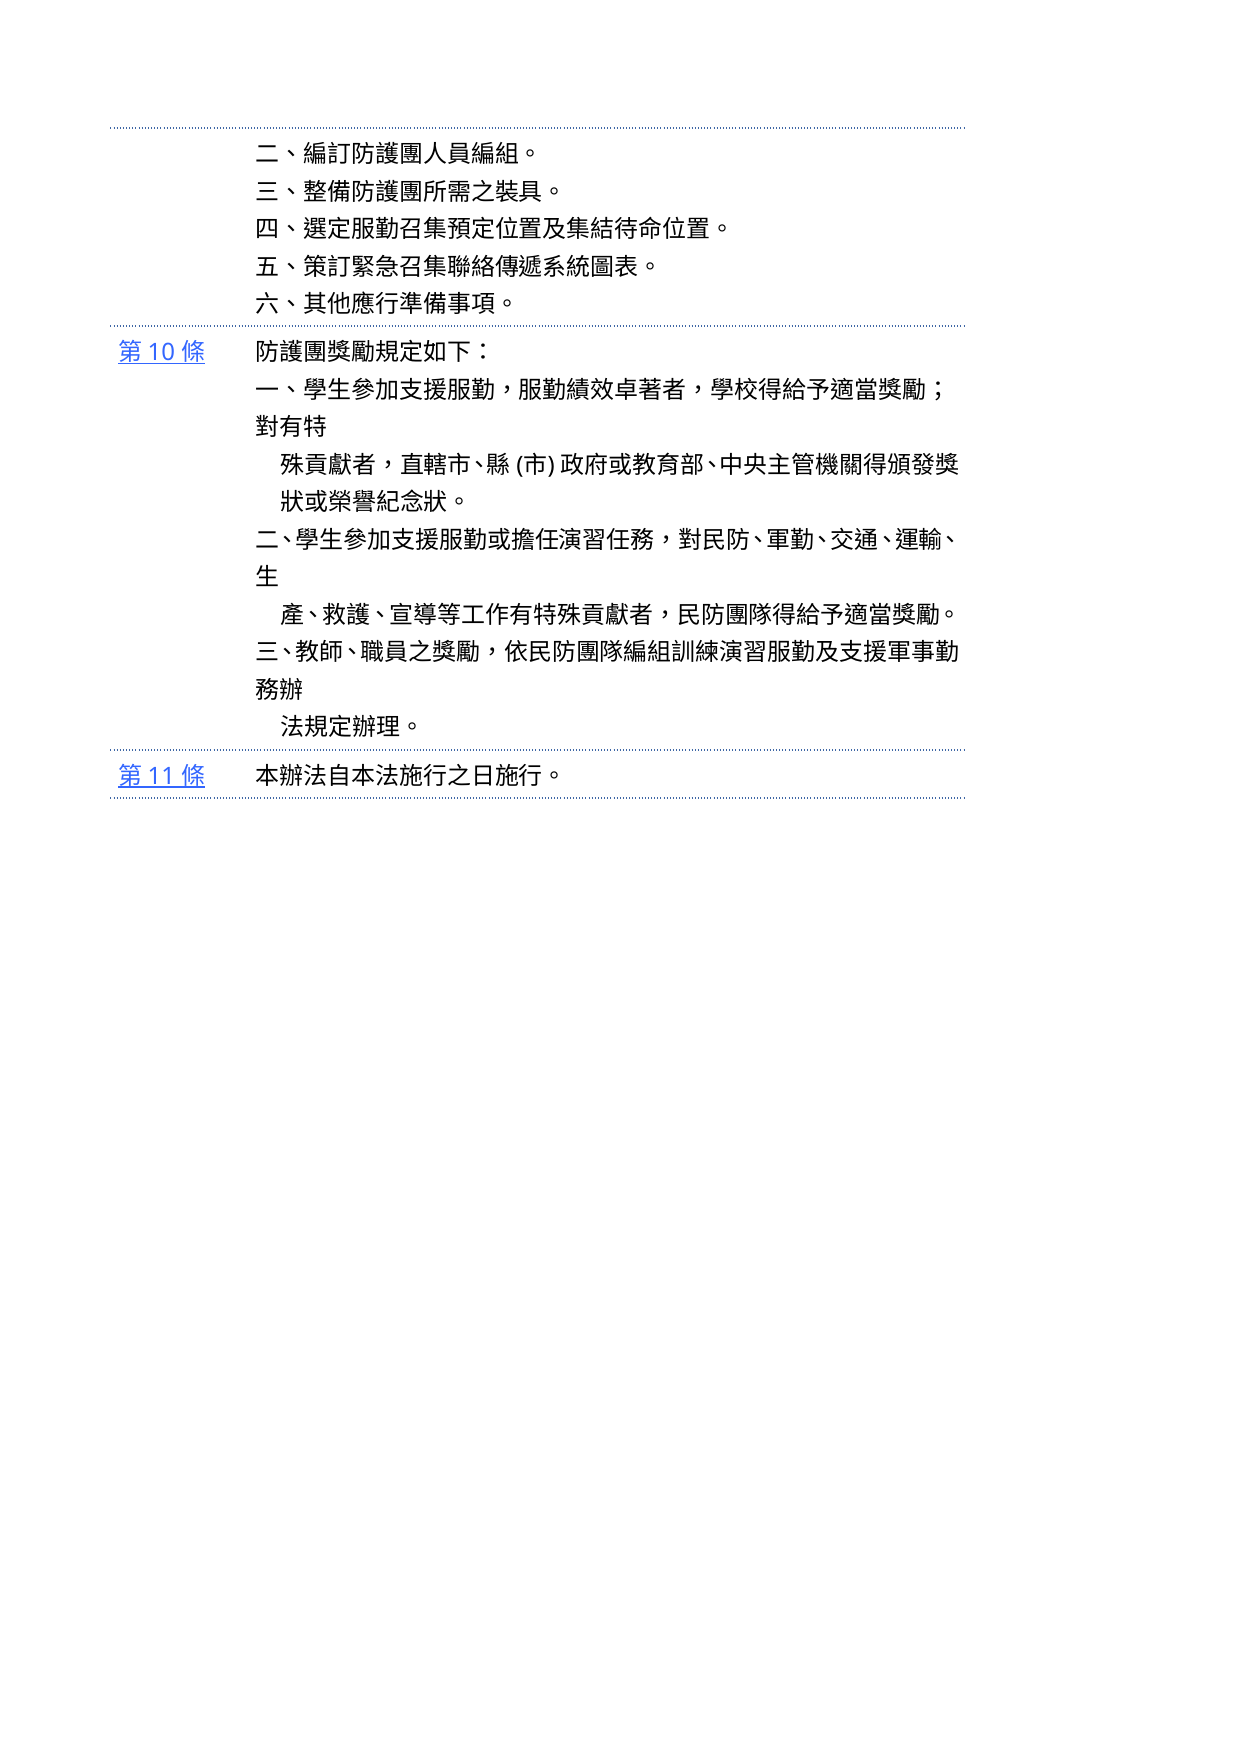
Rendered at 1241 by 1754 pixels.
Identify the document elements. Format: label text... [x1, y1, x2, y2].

table_cell [110, 127, 220, 325]
table_cell 本辦法自本法施行之日施行。 [250, 749, 964, 797]
table_cell 二、編訂防護團人員編組。 三、整備防護團所需之裝具。 四、選定服勤召集預定位置及集結待命位置。 五、策訂緊急召集聯絡傳遞系統圖表。 六、其他應行準備事項。 [250, 127, 964, 325]
table_cell [220, 325, 250, 749]
table_cell 第 11 條 [110, 749, 220, 797]
table_cell [220, 127, 250, 325]
table_cell [220, 749, 250, 797]
table_cell 第 10 條 [110, 325, 220, 749]
table_cell 防護團獎勵規定如下： 一、學生參加支援服勤，服勤績效卓著者，學校得給予適當獎勵；對有特 殊貢獻者，直轄市、縣 (市) 政府或教育部、中央主管機關得頒發獎 狀或榮譽紀念狀。 二、學生參加支援服勤或擔任演習任務，對民防、軍勤、交通、運輸、生 產、救護、宣導等工作有特殊貢獻者，民防團隊得給予適當獎勵。 三、教師、職員之獎勵，依民防團隊編組訓練演習服勤及支援軍事勤務辦 法規定辦理。 [250, 325, 964, 749]
